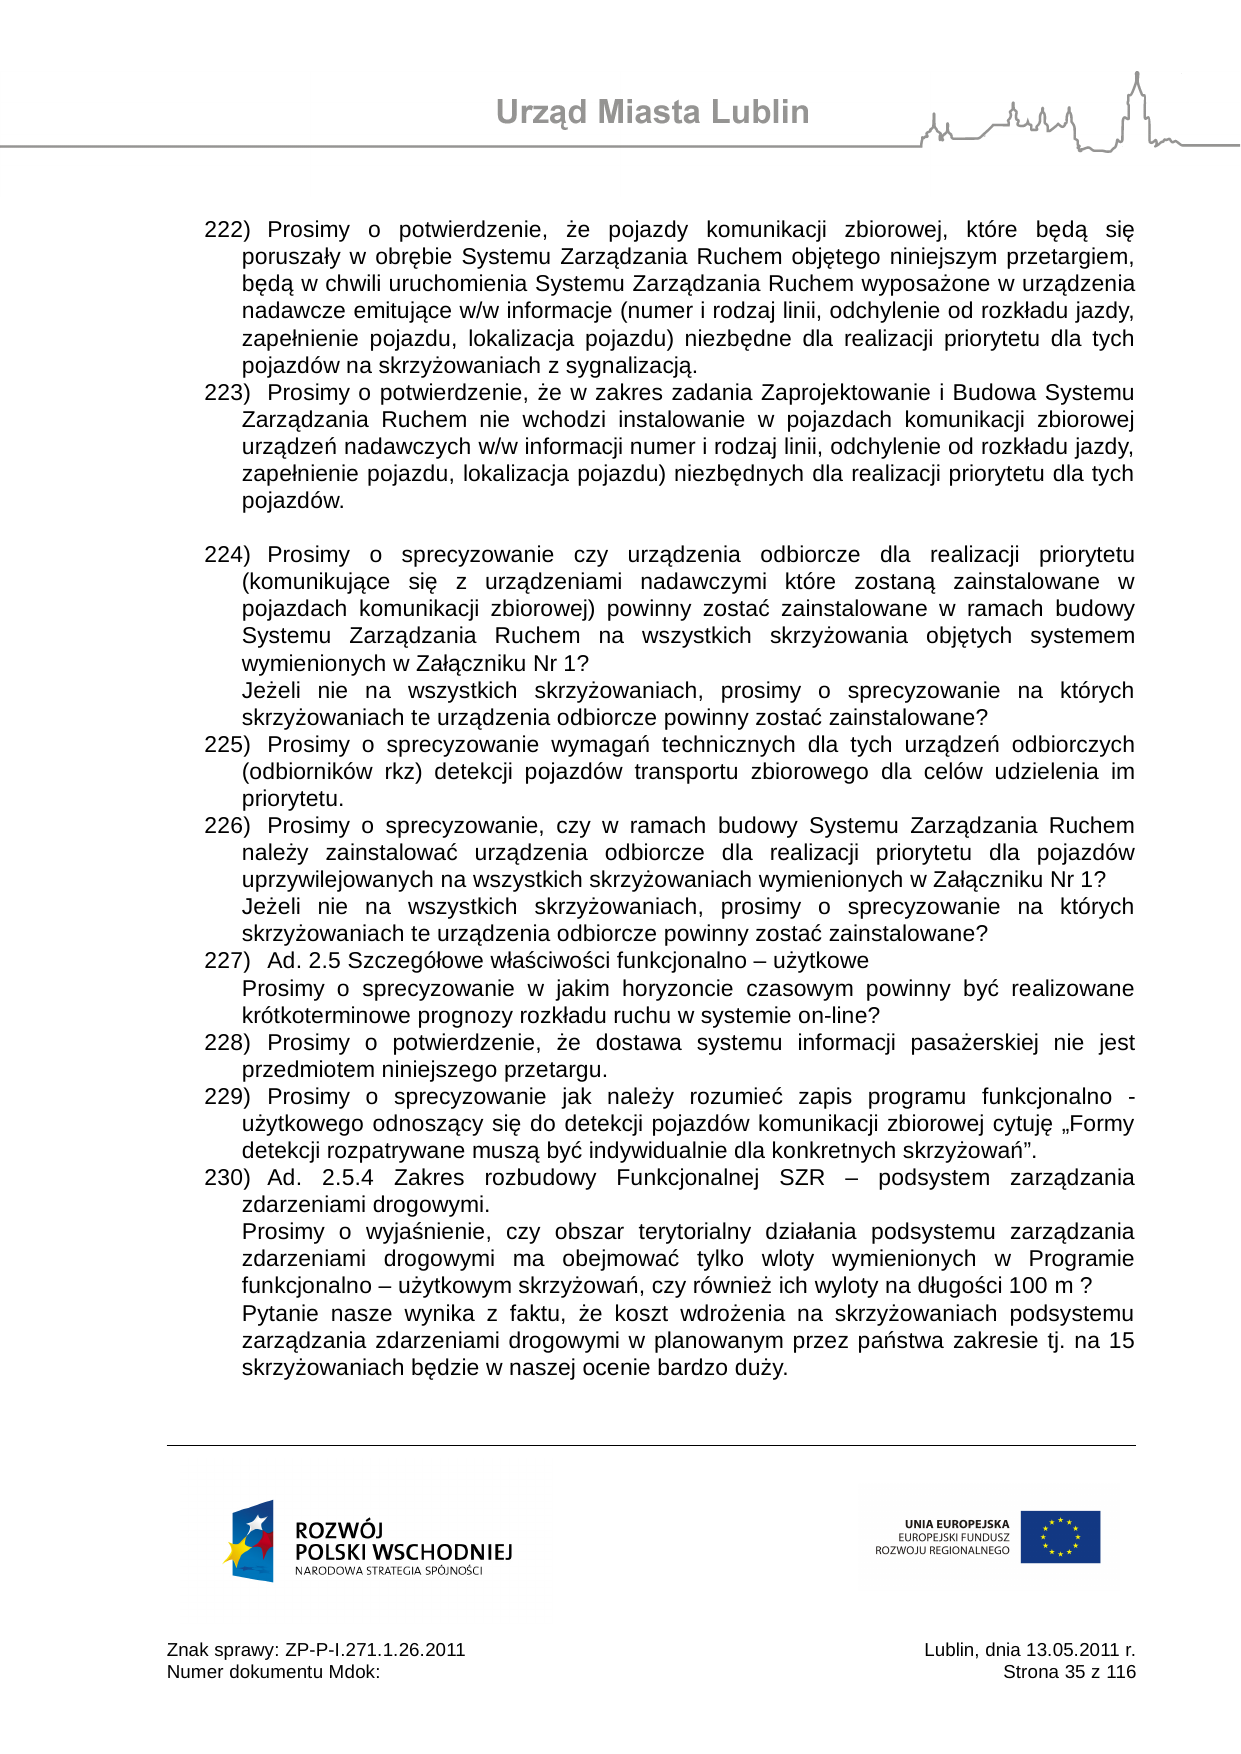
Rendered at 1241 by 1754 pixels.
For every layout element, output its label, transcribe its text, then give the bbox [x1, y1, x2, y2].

picture [0, 71, 1241, 197]
picture [180, 1458, 553, 1624]
list Pytanie nasze wynika z faktu, że koszt wdrożenia na skrzyżowaniach podsystemu zarządzania zdarzeniami drogowymi w planowanym przez państwa zakresie tj. na 15 skrzyżowaniach będzie w naszej ocenie bardzo duży. [204, 1299, 1136, 1380]
picture [858, 1483, 1120, 1591]
list Jeżeli nie na wszystkich skrzyżowaniach, prosimy o sprecyzowanie na których skrzyżowaniach te urządzenia odbiorcze powinny zostać zainstalowane? [204, 893, 1136, 947]
list Prosimy o sprecyzowanie w jakim horyzoncie czasowym powinny być realizowane krótkoterminowe prognozy rozkładu ruchu w systemie on-line? [204, 974, 1136, 1028]
list Ad. 2.5.4 Zakres rozbudowy Funkcjonalnej SZR – podsystem zarządzania zdarzeniami drogowymi. [204, 1163, 1136, 1218]
list Prosimy o sprecyzowanie wymagań technicznych dla tych urządzeń odbiorczych (odbiorników rkz) detekcji pojazdów transportu zbiorowego dla celów udzielenia im priorytetu. [204, 730, 1136, 811]
list Prosimy o potwierdzenie, że w zakres zadania Zaprojektowanie i Budowa Systemu Zarządzania Ruchem nie wchodzi instalowanie w pojazdach komunikacji zbiorowej urządzeń nadawczych w/w informacji numer i rodzaj linii, odchylenie od rozkładu jazdy, zapełnienie pojazdu, lokalizacja pojazdu) niezbędnych dla realizacji priorytetu dla tych pojazdów. [204, 378, 1136, 513]
list Prosimy o sprecyzowanie jak należy rozumieć zapis programu funkcjonalno - użytkowego odnoszący się do detekcji pojazdów komunikacji zbiorowej cytuję „Formy detekcji rozpatrywane muszą być indywidualnie dla konkretnych skrzyżowań”. [204, 1082, 1136, 1163]
list Prosimy o sprecyzowanie, czy w ramach budowy Systemu Zarządzania Ruchem należy zainstalować urządzenia odbiorcze dla realizacji priorytetu dla pojazdów uprzywilejowanych na wszystkich skrzyżowaniach wymienionych w Załączniku Nr 1? [204, 811, 1136, 893]
list Prosimy o potwierdzenie, że pojazdy komunikacji zbiorowej, które będą się poruszały w obrębie Systemu Zarządzania Ruchem objętego niniejszym przetargiem, będą w chwili uruchomienia Systemu Zarządzania Ruchem wyposażone w urządzenia nadawcze emitujące w/w informacje (numer i rodzaj linii, odchylenie od rozkładu jazdy, zapełnienie pojazdu, lokalizacja pojazdu) niezbędne dla realizacji priorytetu dla tych pojazdów na skrzyżowaniach z sygnalizacją. [204, 216, 1136, 378]
list Prosimy o potwierdzenie, że dostawa systemu informacji pasażerskiej nie jest przedmiotem niniejszego przetargu. [204, 1028, 1136, 1082]
list Prosimy o wyjaśnienie, czy obszar terytorialny działania podsystemu zarządzania zdarzeniami drogowymi ma obejmować tylko wloty wymienionych w Programie funkcjonalno – użytkowym skrzyżowań, czy również ich wyloty na długości 100 m ? [204, 1218, 1136, 1299]
list Ad. 2.5 Szczegółowe właściwości funkcjonalno – użytkowe [204, 947, 1136, 974]
list Prosimy o sprecyzowanie czy urządzenia odbiorcze dla realizacji priorytetu (komunikujące się z urządzeniami nadawczymi które zostaną zainstalowane w pojazdach komunikacji zbiorowej) powinny zostać zainstalowane w ramach budowy Systemu Zarządzania Ruchem na wszystkich skrzyżowania objętych systemem wymienionych w Załączniku Nr 1? [204, 541, 1136, 676]
list Jeżeli nie na wszystkich skrzyżowaniach, prosimy o sprecyzowanie na których skrzyżowaniach te urządzenia odbiorcze powinny zostać zainstalowane? [204, 676, 1136, 730]
